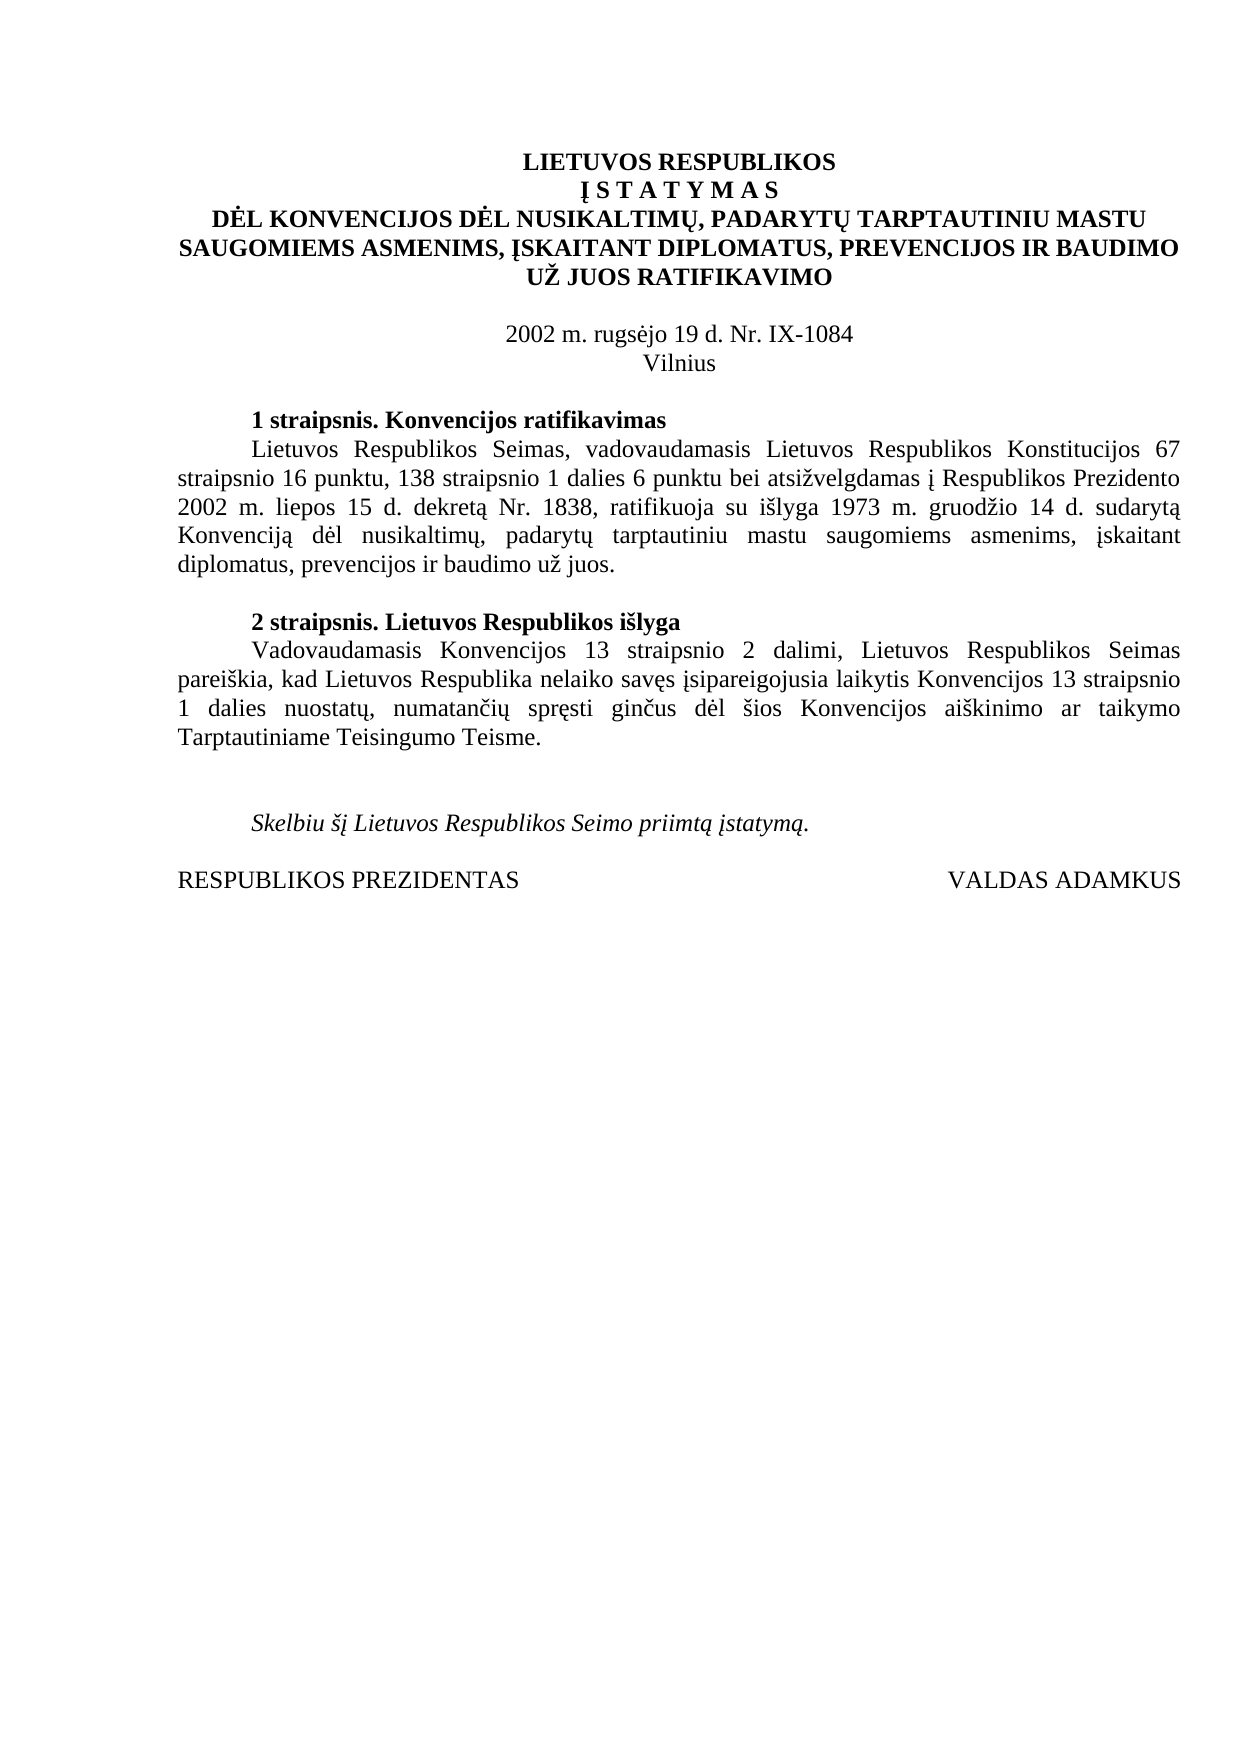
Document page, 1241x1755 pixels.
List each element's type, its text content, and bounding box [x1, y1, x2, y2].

text 2 straipsnis. Lietuvos Respublikos išlyga [177, 607, 1181, 636]
text Skelbiu šį Lietuvos Respublikos Seimo priimtą įstatymą. [177, 808, 1181, 837]
text DĖL KONVENCIJOS DĖL NUSIKALTIMŲ, PADARYTŲ TARPTAUTINIU MASTU SAUGOMIEMS ASMENIMS, ĮSKAITANT DIPLOMATUS, PREVENCIJOS IR BAUDIMO UŽ JUOS RATIFIKAVIMO [177, 204, 1181, 291]
text Į S T A T Y M A S [177, 176, 1181, 204]
text Vilnius [177, 348, 1181, 377]
text 1 straipsnis. Konvencijos ratifikavimas [177, 406, 1181, 434]
text Vadovaudamasis Konvencijos 13 straipsnio 2 dalimi, Lietuvos Respublikos Seimas pareiškia, kad Lietuvos Respublika nelaiko savęs įsipareigojusia laikytis Konvencijos 13 straipsnio 1 dalies nuostatų, numatančių spręsti ginčus dėl šios Konvencijos aiškinimo ar taikymo Tarptautiniame Teisingumo Teisme. [177, 636, 1181, 751]
text 2002 m. rugsėjo 19 d. Nr. IX-1084 [177, 319, 1181, 348]
text LIETUVOS RESPUBLIKOS [177, 147, 1181, 176]
text Lietuvos Respublikos Seimas, vadovaudamasis Lietuvos Respublikos Konstitucijos 67 straipsnio 16 punktu, 138 straipsnio 1 dalies 6 punktu bei atsižvelgdamas į Respublikos Prezidento 2002 m. liepos 15 d. dekretą Nr. 1838, ratifikuoja su išlyga 1973 m. gruodžio 14 d. sudarytą Konvenciją dėl nusikaltimų, padarytų tarptautiniu mastu saugomiems asmenims, įskaitant diplomatus, prevencijos ir baudimo už juos. [177, 434, 1181, 578]
text RESPUBLIKOS PREZIDENTAS VALDAS ADAMKUS [177, 866, 1181, 894]
